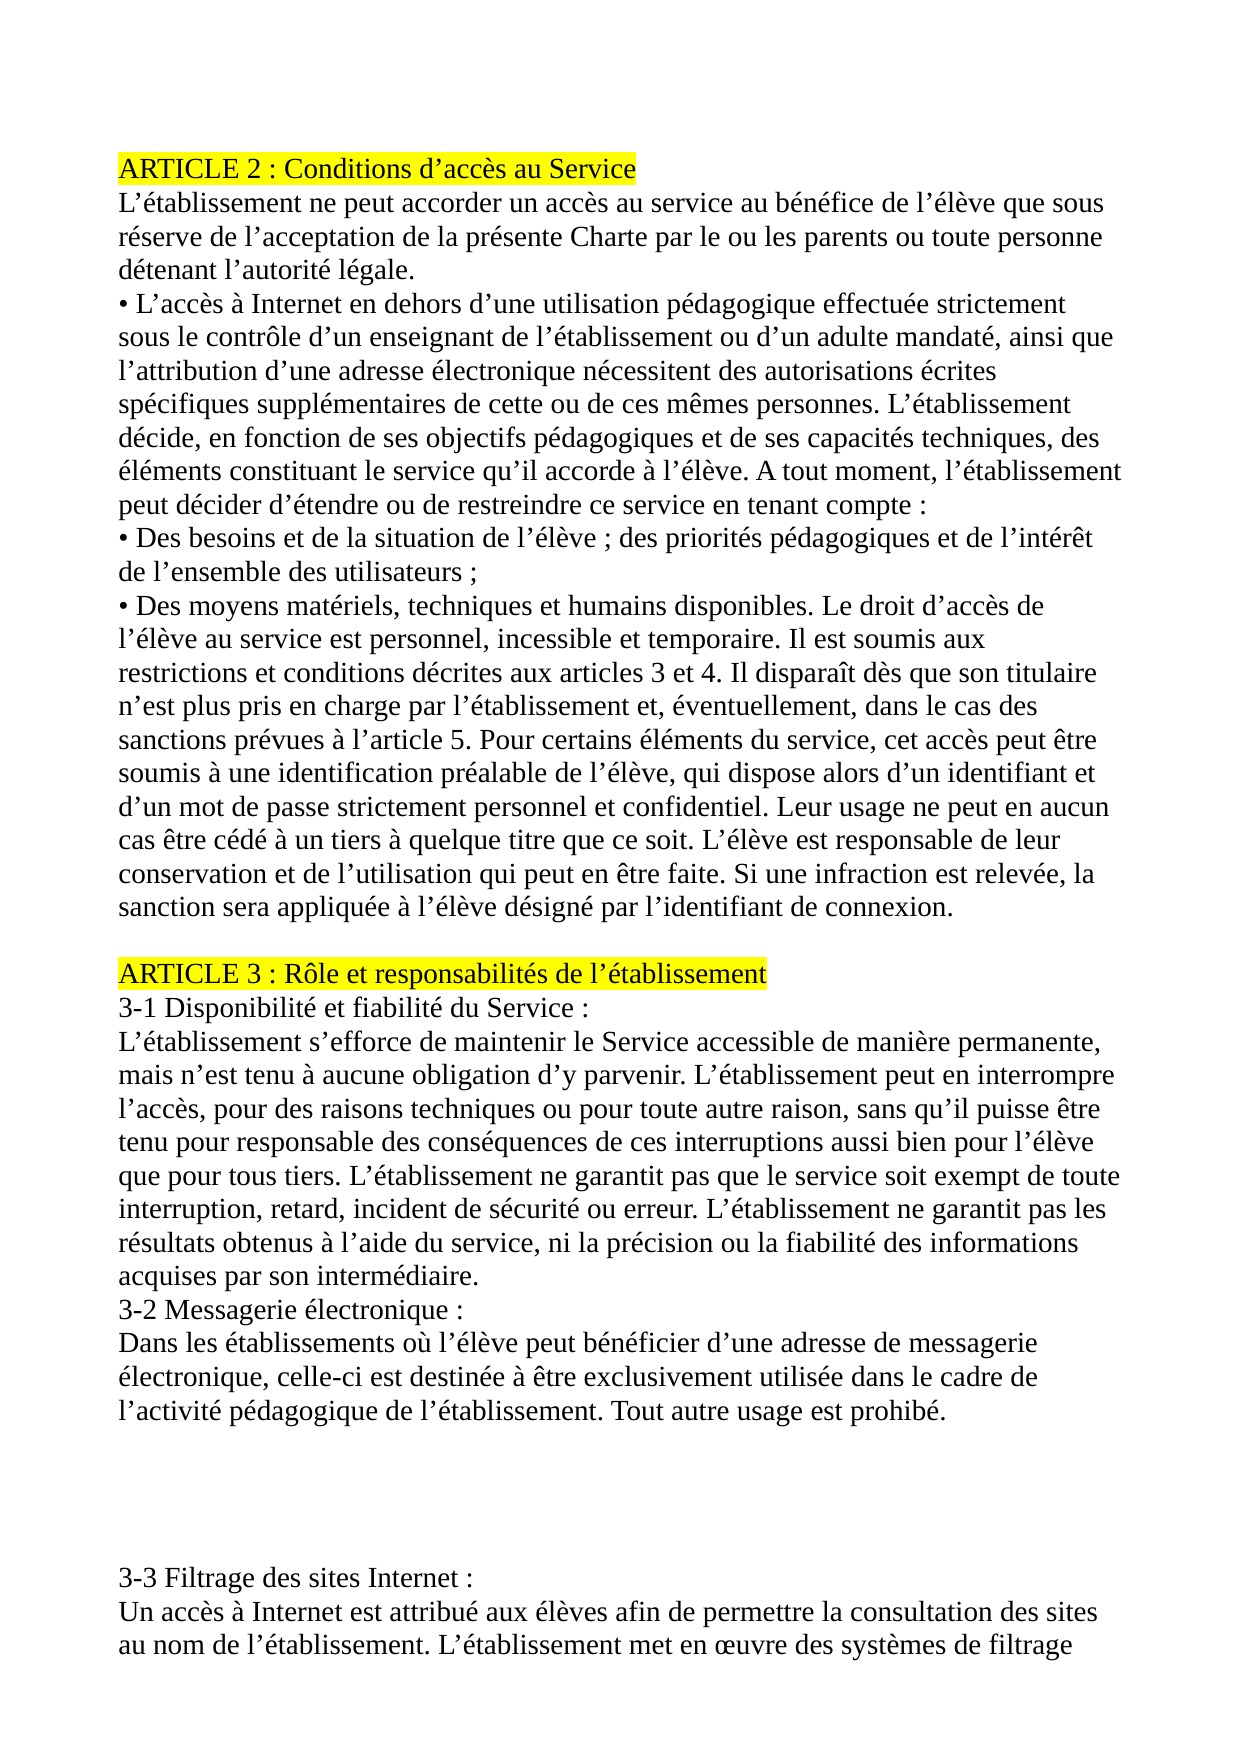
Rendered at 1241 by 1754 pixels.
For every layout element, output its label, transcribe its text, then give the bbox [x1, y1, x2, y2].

text • Des besoins et de la situation de l’élève ; des priorités pédagogiques et de l’intérêt de l’ensemble des utilisateurs ; [118, 521, 1122, 588]
text • Des moyens matériels, techniques et humains disponibles. Le droit d’accès de l’élève au service est personnel, incessible et temporaire. Il est soumis aux restrictions et conditions décrites aux articles 3 et 4. Il disparaît dès que son titulaire n’est plus pris en charge par l’établissement et, éventuellement, dans le cas des sanctions prévues à l’article 5. Pour certains éléments du service, cet accès peut être soumis à une identification préalable de l’élève, qui dispose alors d’un identifiant et d’un mot de passe strictement personnel et confidentiel. Leur usage ne peut en aucun cas être cédé à un tiers à quelque titre que ce soit. L’élève est responsable de leur conservation et de l’utilisation qui peut en être faite. Si une infraction est relevée, la sanction sera appliquée à l’élève désigné par l’identifiant de connexion. [118, 588, 1122, 923]
text • L’accès à Internet en dehors d’une utilisation pédagogique effectuée strictement sous le contrôle d’un enseignant de l’établissement ou d’un adulte mandaté, ainsi que l’attribution d’une adresse électronique nécessitent des autorisations écrites spécifiques supplémentaires de cette ou de ces mêmes personnes. L’établissement décide, en fonction de ses objectifs pédagogiques et de ses capacités techniques, des éléments constituant le service qu’il accorde à l’élève. A tout moment, l’établissement peut décider d’étendre ou de restreindre ce service en tenant compte : [118, 286, 1122, 521]
text Un accès à Internet est attribué aux élèves afin de permettre la consultation des sites au nom de l’établissement. L’établissement met en œuvre des systèmes de filtrage [118, 1594, 1122, 1661]
text ARTICLE 3 : Rôle et responsabilités de l’établissement [118, 957, 1122, 990]
text Dans les établissements où l’élève peut bénéficier d’une adresse de messagerie électronique, celle-ci est destinée à être exclusivement utilisée dans le cadre de l’activité pédagogique de l’établissement. Tout autre usage est prohibé. [118, 1326, 1122, 1426]
text 3-1 Disponibilité et fiabilité du Service : [118, 990, 1122, 1024]
text ARTICLE 2 : Conditions d’accès au Service [118, 152, 1122, 185]
text L’établissement s’efforce de maintenir le Service accessible de manière permanente, mais n’est tenu à aucune obligation d’y parvenir. L’établissement peut en interrompre l’accès, pour des raisons techniques ou pour toute autre raison, sans qu’il puisse être tenu pour responsable des conséquences de ces interruptions aussi bien pour l’élève que pour tous tiers. L’établissement ne garantit pas que le service soit exempt de toute interruption, retard, incident de sécurité ou erreur. L’établissement ne garantit pas les résultats obtenus à l’aide du service, ni la précision ou la fiabilité des informations acquises par son intermédiaire. [118, 1024, 1122, 1292]
text 3-3 Filtrage des sites Internet : [118, 1560, 1122, 1594]
text L’établissement ne peut accorder un accès au service au bénéfice de l’élève que sous réserve de l’acceptation de la présente Charte par le ou les parents ou toute personne détenant l’autorité légale. [118, 185, 1122, 286]
text 3-2 Messagerie électronique : [118, 1292, 1122, 1326]
